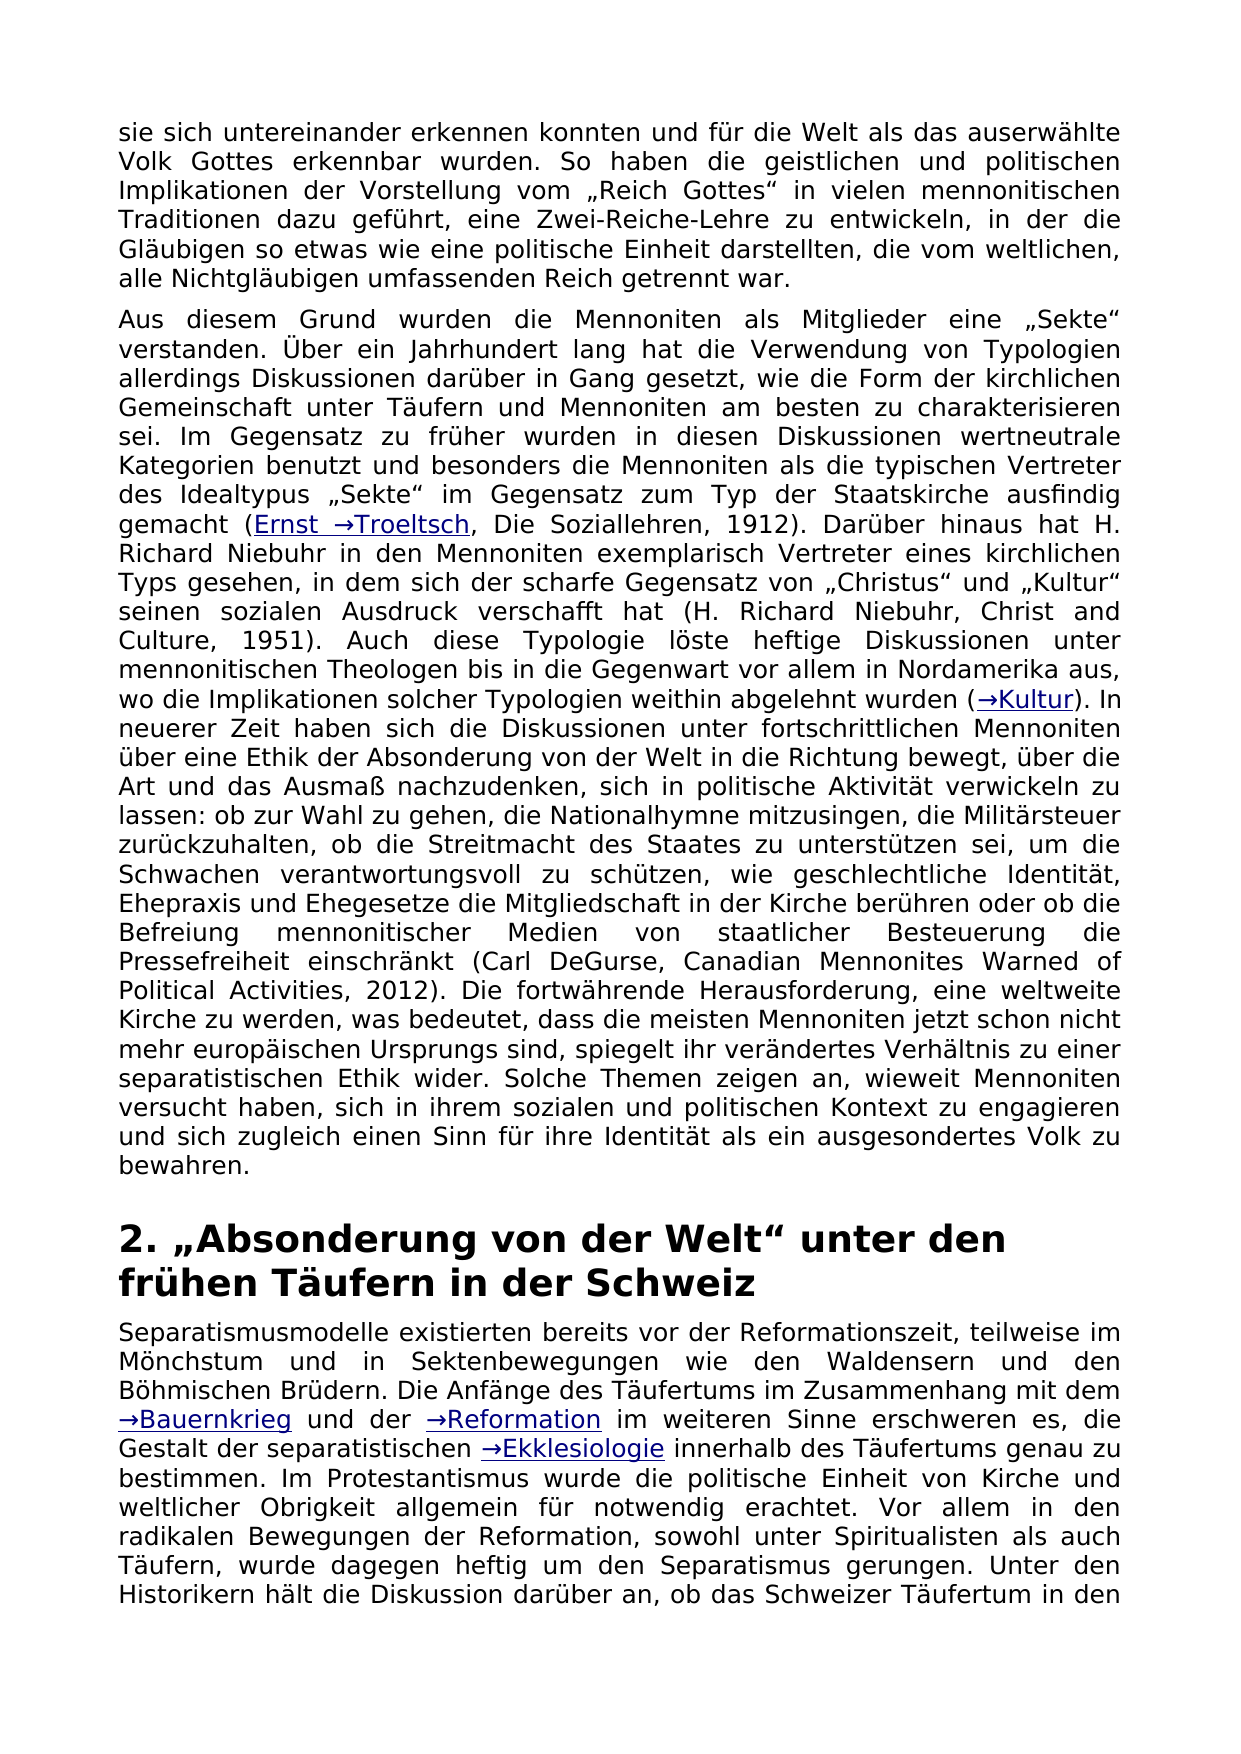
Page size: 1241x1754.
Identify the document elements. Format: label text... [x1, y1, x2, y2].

text sie sich untereinander erkennen konnten und für die Welt als das auserwählte Volk Gottes erkennbar wurden. So haben die geistlichen und politischen Implikationen der Vorstellung vom „Reich Gottes“ in vielen mennonitischen Traditionen dazu geführt, eine Zwei-Reiche-Lehre zu entwickeln, in der die Gläubigen so etwas wie eine politische Einheit darstellten, die vom weltlichen, alle Nichtgläubigen umfassenden Reich getrennt war. [118, 118, 1122, 293]
text Separatismusmodelle existierten bereits vor der Reformationszeit, teilweise im Mönchstum und in Sektenbewegungen wie den Waldensern und den Böhmischen Brüdern. Die Anfänge des Täufertums im Zusammenhang mit dem →Bauernkrieg und der →Reformation im weiteren Sinne erschweren es, die Gestalt der separatistischen →Ekklesiologie innerhalb des Täufertums genau zu bestimmen. Im Protestantismus wurde die politische Einheit von Kirche und weltlicher Obrigkeit allgemein für notwendig erachtet. Vor allem in den radikalen Bewegungen der Reformation, sowohl unter Spiritualisten als auch Täufern, wurde dagegen heftig um den Separatismus gerungen. Unter den Historikern hält die Diskussion darüber an, ob das Schweizer Täufertum in den [118, 1318, 1122, 1609]
subtitle 2. „Absonderung von der Welt“ unter den frühen Täufern in der Schweiz [118, 1218, 1122, 1305]
text Aus diesem Grund wurden die Mennoniten als Mitglieder eine „Sekte“ verstanden. Über ein Jahrhundert lang hat die Verwendung von Typologien allerdings Diskussionen darüber in Gang gesetzt, wie die Form der kirchlichen Gemeinschaft unter Täufern und Mennoniten am besten zu charakterisieren sei. Im Gegensatz zu früher wurden in diesen Diskussionen wertneutrale Kategorien benutzt und besonders die Mennoniten als die typischen Vertreter des Idealtypus „Sekte“ im Gegensatz zum Typ der Staatskirche ausfindig gemacht (Ernst →Troeltsch, Die Soziallehren, 1912). Darüber hinaus hat H. Richard Niebuhr in den Mennoniten exemplarisch Vertreter eines kirchlichen Typs gesehen, in dem sich der scharfe Gegensatz von „Christus“ und „Kultur“ seinen sozialen Ausdruck verschafft hat (H. Richard Niebuhr, Christ and Culture, 1951). Auch diese Typologie löste heftige Diskussionen unter mennonitischen Theologen bis in die Gegenwart vor allem in Nordamerika aus, wo die Implikationen solcher Typologien weithin abgelehnt wurden (→Kultur). In neuerer Zeit haben sich die Diskussionen unter fortschrittlichen Mennoniten über eine Ethik der Absonderung von der Welt in die Richtung bewegt, über die Art und das Ausmaß nachzudenken, sich in politische Aktivität verwickeln zu lassen: ob zur Wahl zu gehen, die Nationalhymne mitzusingen, die Militärsteuer zurückzuhalten, ob die Streitmacht des Staates zu unterstützen sei, um die Schwachen verantwortungsvoll zu schützen, wie geschlechtliche Identität, Ehepraxis und Ehegesetze die Mitgliedschaft in der Kirche berühren oder ob die Befreiung mennonitischer Medien von staatlicher Besteuerung die Pressefreiheit einschränkt (Carl DeGurse, Canadian Mennonites Warned of Political Activities, 2012). Die fortwährende Herausforderung, eine weltweite Kirche zu werden, was bedeutet, dass die meisten Mennoniten jetzt schon nicht mehr europäischen Ursprungs sind, spiegelt ihr verändertes Verhältnis zu einer separatistischen Ethik wider. Solche Themen zeigen an, wieweit Mennoniten versucht haben, sich in ihrem sozialen und politischen Kontext zu engagieren und sich zugleich einen Sinn für ihre Identität als ein ausgesondertes Volk zu bewahren. [118, 306, 1122, 1181]
